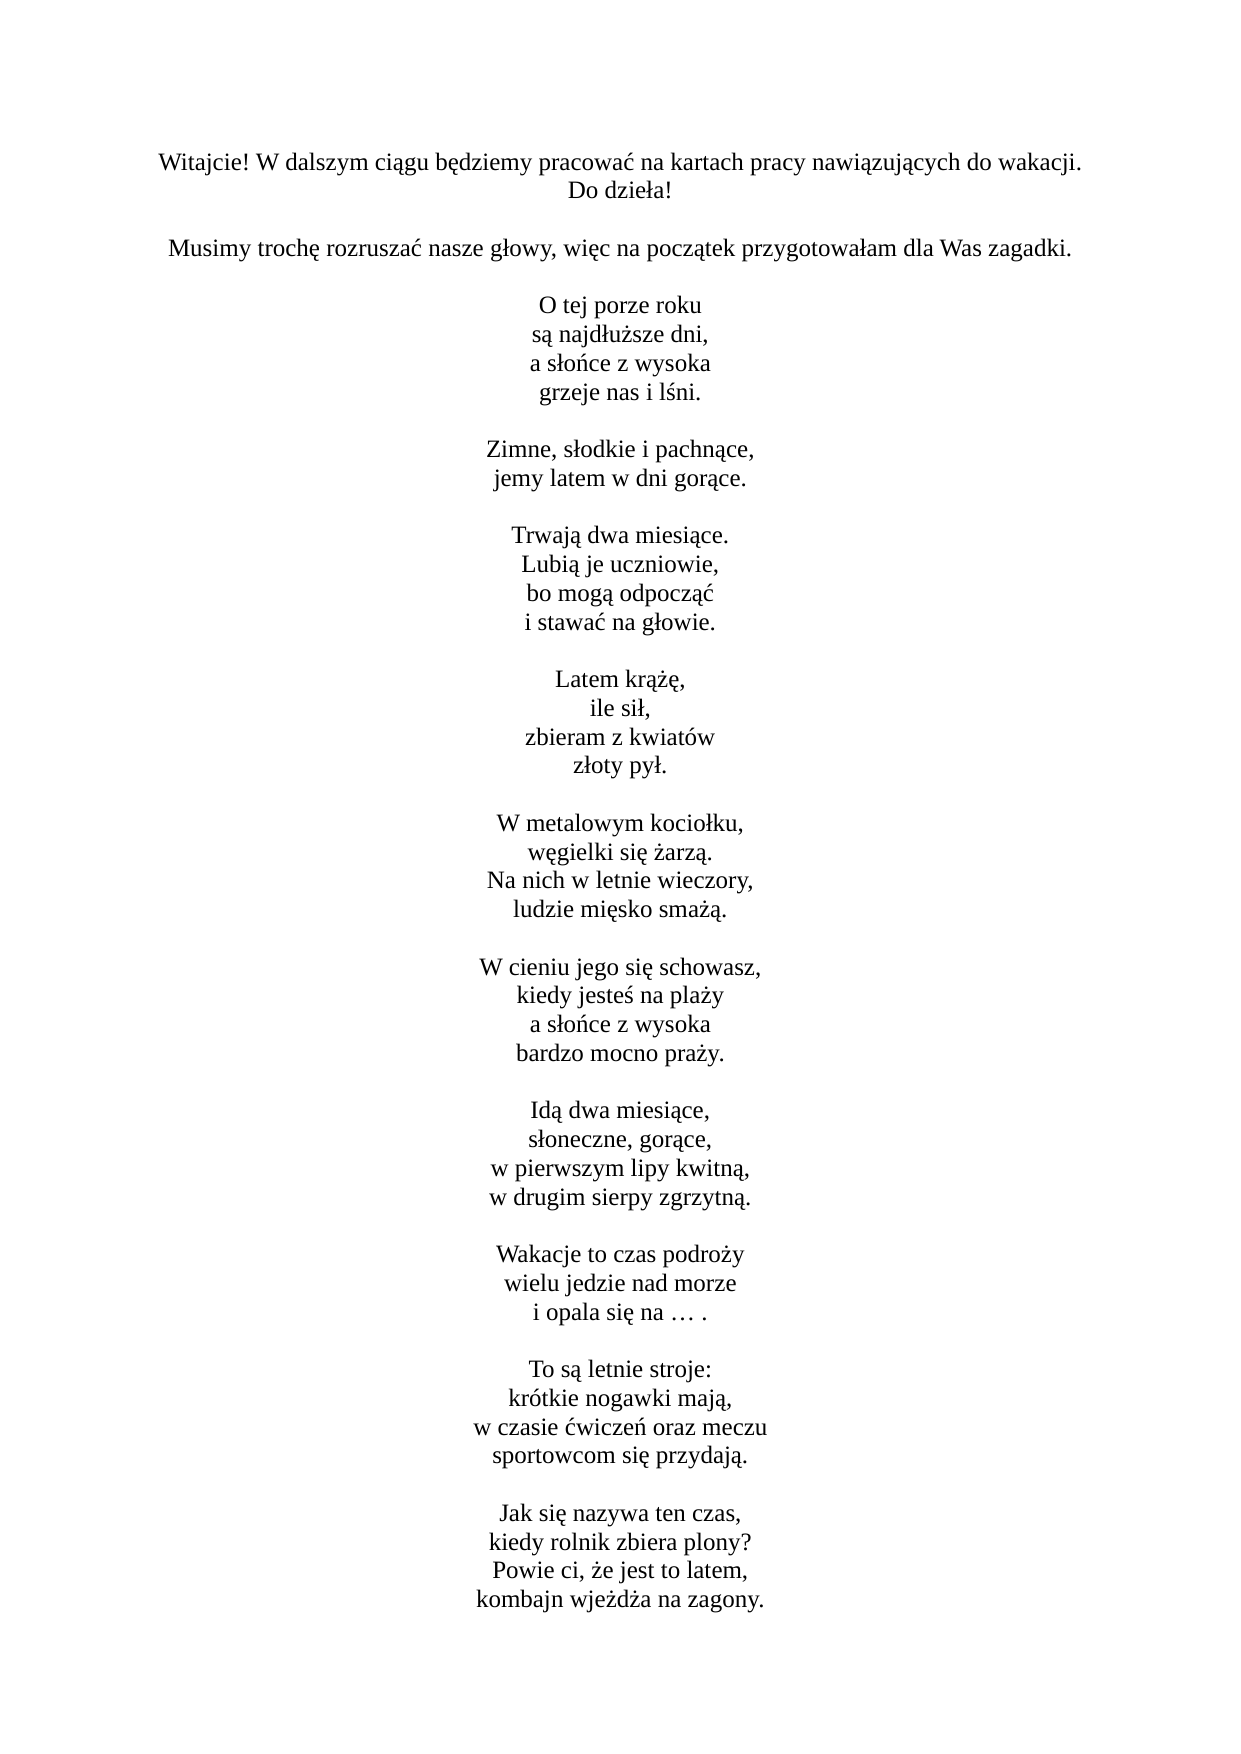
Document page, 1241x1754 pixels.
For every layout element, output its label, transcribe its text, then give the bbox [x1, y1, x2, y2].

text W cieniu jego się schowasz, kiedy jesteś na plaży a słońce z wysoka bardzo mocno praży. [118, 952, 1122, 1067]
text Musimy trochę rozruszać nasze głowy, więc na początek przygotowałam dla Was zagadki. [118, 233, 1122, 262]
text To są letnie stroje: krótkie nogawki mają, w czasie ćwiczeń oraz meczu sportowcom się przydają. [118, 1354, 1122, 1469]
text Do dzieła! [118, 176, 1122, 204]
text Zimne, słodkie i pachnące, jemy latem w dni gorące. [118, 434, 1122, 492]
text Jak się nazywa ten czas, kiedy rolnik zbiera plony? Powie ci, że jest to latem, kombajn wjeżdża na zagony. [118, 1498, 1122, 1613]
text Idą dwa miesiące, słoneczne, gorące, w pierwszym lipy kwitną, w drugim sierpy zgrzytną. [118, 1096, 1122, 1211]
text W metalowym kociołku, węgielki się żarzą. Na nich w letnie wieczory, ludzie mięsko smażą. [118, 808, 1122, 923]
text Latem krążę, ile sił, zbieram z kwiatów złoty pył. [118, 664, 1122, 779]
text Witajcie! W dalszym ciągu będziemy pracować na kartach pracy nawiązujących do wakacji. [118, 147, 1122, 176]
text Wakacje to czas podroży wielu jedzie nad morze i opala się na … . [118, 1239, 1122, 1326]
text Trwają dwa miesiące. Lubią je uczniowie, bo mogą odpocząć i stawać na głowie. [118, 521, 1122, 636]
text O tej porze roku są najdłuższe dni, a słońce z wysoka grzeje nas i lśni. [118, 291, 1122, 406]
